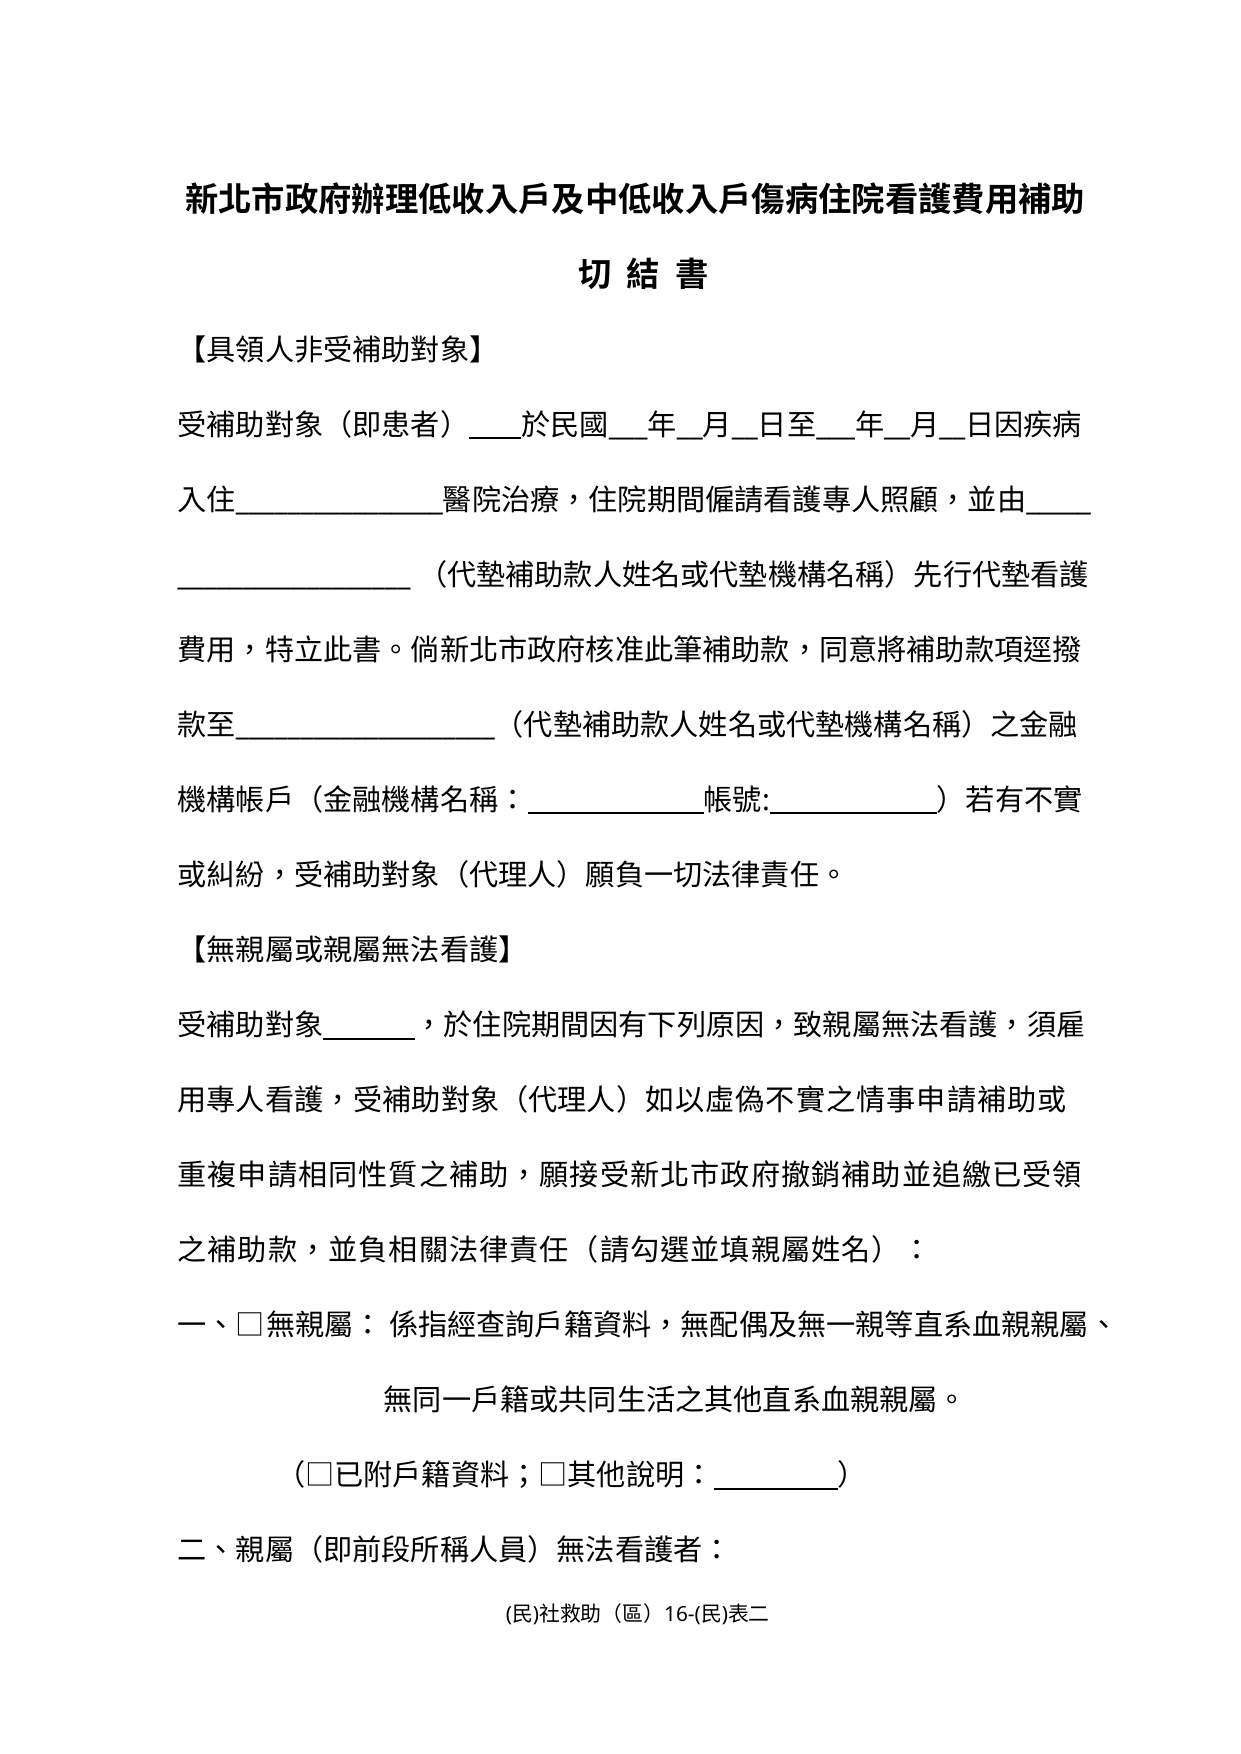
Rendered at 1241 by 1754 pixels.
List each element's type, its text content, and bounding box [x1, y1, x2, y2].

text 【無親屬或親屬無法看護】 [177, 910, 1092, 985]
text 一、□無親屬： 係指經查詢戶籍資料，無配偶及無一親等直系血親親屬、無同一戶籍或共同生活之其他直系血親親屬。 [177, 1285, 1092, 1435]
text 受補助對象（即患者） 於民國___年__月__日至___年__月__日因疾病入住________________醫院治療，住院期間僱請看護專人照顧，並由_______________________ （代墊補助款人姓名或代墊機構名稱）先行代墊看護費用，特立此書。倘新北市政府核准此筆補助款，同意將補助款項逕撥款至____________________（代墊補助款人姓名或代墊機構名稱）之金融機構帳戶（金融機構名稱： 帳號: ）若有不實或糾紛，受補助對象（代理人）願負一切法律責任。 [177, 385, 1092, 910]
text （□已附戶籍資料；□其他說明： ） [177, 1435, 1092, 1510]
text 新北市政府辦理低收入戶及中低收入戶傷病住院看護費用補助 [177, 160, 1092, 235]
text 切 結 書 [177, 235, 1092, 310]
text 【具領人非受補助對象】 [177, 310, 1092, 385]
text 二、親屬（即前段所稱人員）無法看護者： [177, 1510, 1092, 1585]
text 受補助對象 ，於住院期間因有下列原因，致親屬無法看護，須雇用專人看護，受補助對象（代理人）如以虛偽不實之情事申請補助或重複申請相同性質之補助，願接受新北市政府撤銷補助並追繳已受領之補助款，並負相關法律責任（請勾選並填親屬姓名）： [177, 985, 1092, 1285]
